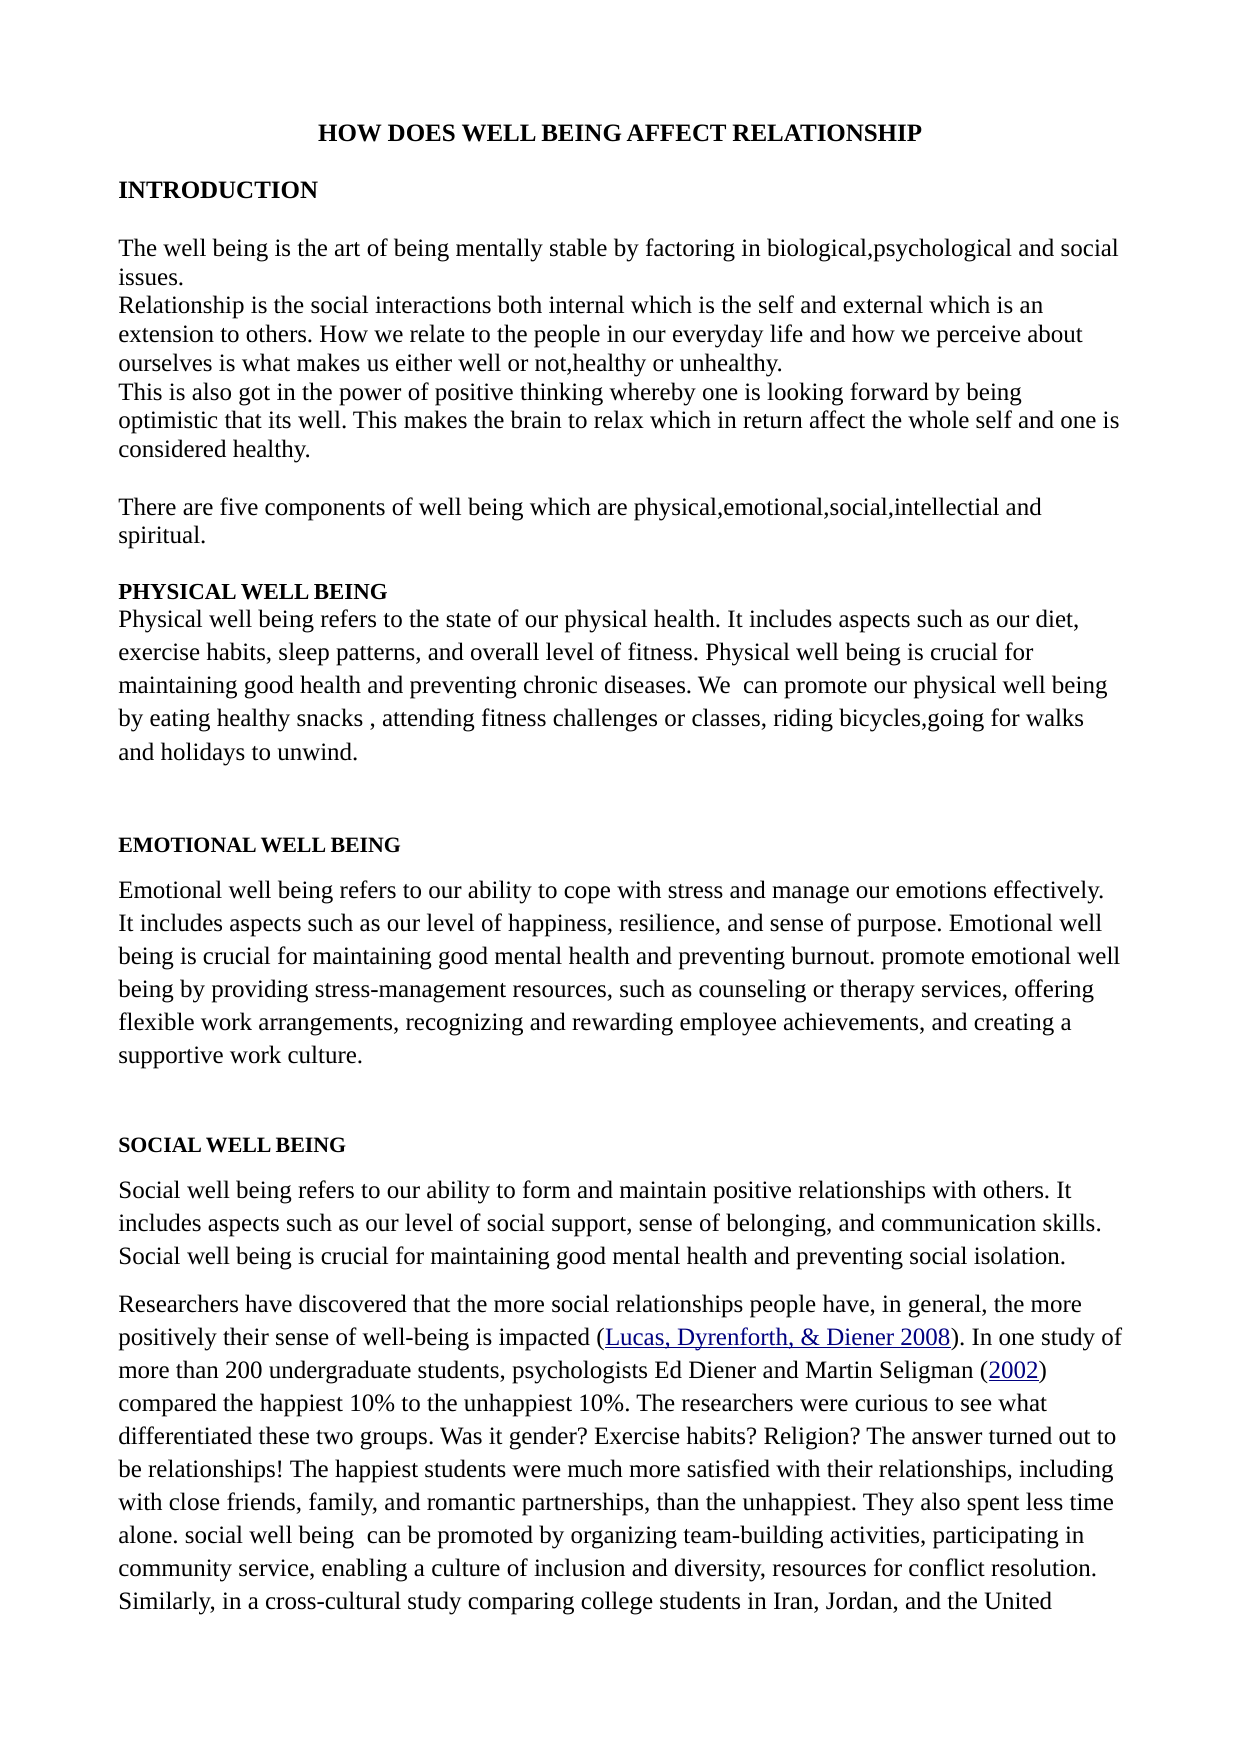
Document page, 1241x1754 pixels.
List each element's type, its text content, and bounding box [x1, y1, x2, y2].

text The well being is the art of being mentally stable by factoring in biological,psychological and social issues. [118, 233, 1122, 291]
text Social well being refers to our ability to form and maintain positive relationships with others. It includes aspects such as our level of social support, sense of belonging, and communication skills. Social well being is crucial for maintaining good mental health and preventing social isolation. [118, 1175, 1122, 1270]
text This is also got in the power of positive thinking whereby one is looking forward by being optimistic that its well. This makes the brain to relax which in return affect the whole self and one is considered healthy. [118, 377, 1122, 463]
text SOCIAL WELL BEING [118, 1132, 1122, 1157]
text Relationship is the social interactions both internal which is the self and external which is an extension to others. How we relate to the people in our everyday life and how we perceive about ourselves is what makes us either well or not,healthy or unhealthy. [118, 291, 1122, 377]
text Researchers have discovered that the more social relationships people have, in general, the more positively their sense of well-being is impacted (Lucas, Dyrenforth, & Diener 2008). In one study of more than 200 undergraduate students, psychologists Ed Diener and Martin Seligman (2002) compared the happiest 10% to the unhappiest 10%. The researchers were curious to see what differentiated these two groups. Was it gender? Exercise habits? Religion? The answer turned out to be relationships! The happiest students were much more satisfied with their relationships, including with close friends, family, and romantic partnerships, than the unhappiest. They also spent less time alone. social well being can be promoted by organizing team-building activities, participating in community service, enabling a culture of inclusion and diversity, resources for conflict resolution. Similarly, in a cross-cultural study comparing college students in Iran, Jordan, and the United [118, 1289, 1122, 1615]
text EMOTIONAL WELL BEING [118, 832, 1122, 857]
text There are five components of well being which are physical,emotional,social,intellectial and spiritual. [118, 492, 1122, 549]
text INTRODUCTION [118, 176, 1122, 204]
text HOW DOES WELL BEING AFFECT RELATIONSHIP [118, 118, 1122, 147]
text Emotional well being refers to our ability to cope with stress and manage our emotions effectively. It includes aspects such as our level of happiness, resilience, and sense of purpose. Emotional well being is crucial for maintaining good mental health and preventing burnout. promote emotional well being by providing stress-management resources, such as counseling or therapy services, offering flexible work arrangements, recognizing and rewarding employee achievements, and creating a supportive work culture. [118, 875, 1122, 1069]
text PHYSICAL WELL BEING [118, 578, 1122, 604]
text Physical well being refers to the state of our physical health. It includes aspects such as our diet, exercise habits, sleep patterns, and overall level of fitness. Physical well being is crucial for maintaining good health and preventing chronic diseases. We can promote our physical well being by eating healthy snacks , attending fitness challenges or classes, riding bicycles,going for walks and holidays to unwind. [118, 604, 1122, 765]
